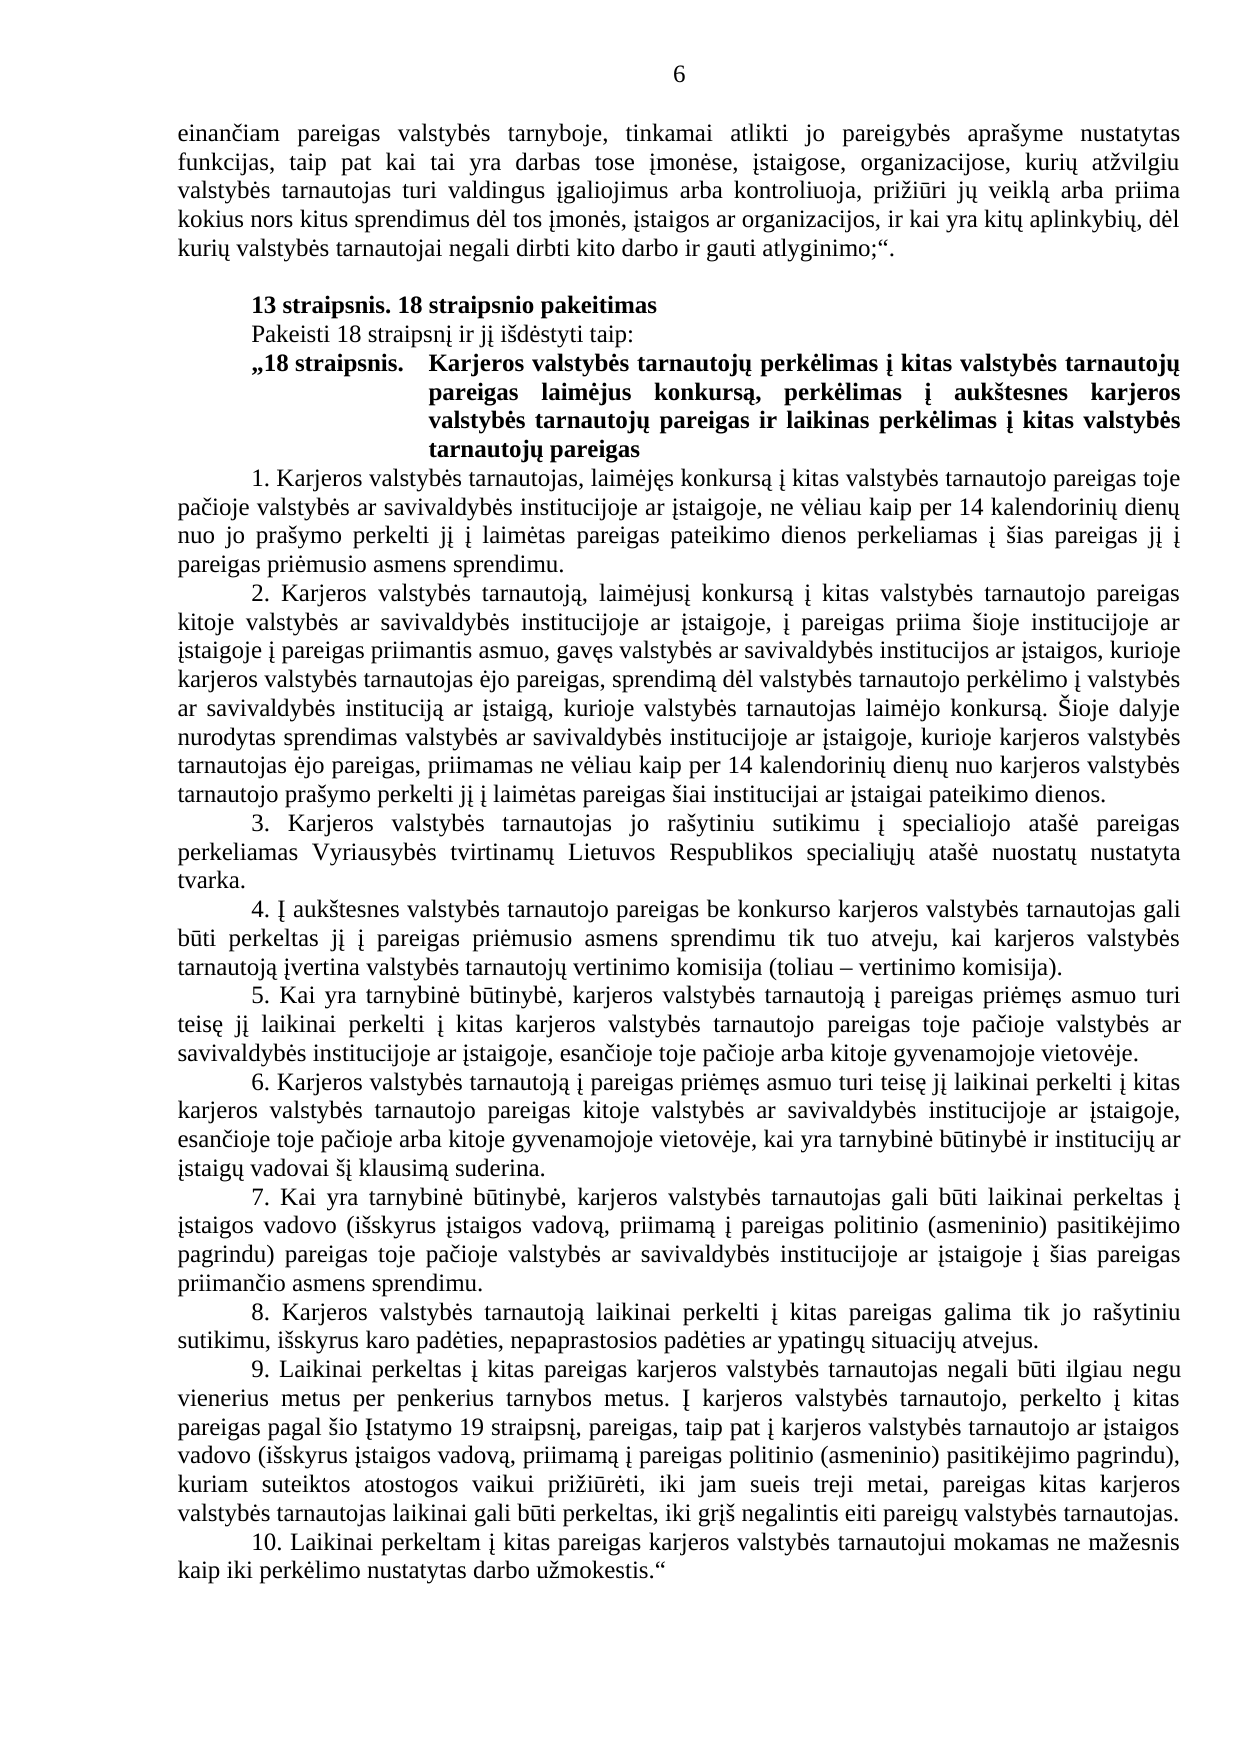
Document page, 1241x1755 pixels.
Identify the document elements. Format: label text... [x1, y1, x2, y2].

text 5. Kai yra tarnybinė būtinybė, karjeros valstybės tarnautoją į pareigas priėmęs asmuo turi teisę jį laikinai perkelti į kitas karjeros valstybės tarnautojo pareigas toje pačioje valstybės ar savivaldybės institucijoje ar įstaigoje, esančioje toje pačioje arba kitoje gyvenamojoje vietovėje. [177, 981, 1181, 1067]
text „18 straipsnis. Karjeros valstybės tarnautojų perkėlimas į kitas valstybės tarnautojų pareigas laimėjus konkursą, perkėlimas į aukštesnes karjeros valstybės tarnautojų pareigas ir laikinas perkėlimas į kitas valstybės tarnautojų pareigas [251, 348, 1181, 463]
text 7. Kai yra tarnybinė būtinybė, karjeros valstybės tarnautojas gali būti laikinai perkeltas į įstaigos vadovo (išskyrus įstaigos vadovą, priimamą į pareigas politinio (asmeninio) pasitikėjimo pagrindu) pareigas toje pačioje valstybės ar savivaldybės institucijoje ar įstaigoje į šias pareigas priimančio asmens sprendimu. [177, 1182, 1181, 1297]
text Pakeisti 18 straipsnį ir jį išdėstyti taip: [177, 319, 1181, 348]
text 1. Karjeros valstybės tarnautojas, laimėjęs konkursą į kitas valstybės tarnautojo pareigas toje pačioje valstybės ar savivaldybės institucijoje ar įstaigoje, ne vėliau kaip per 14 kalendorinių dienų nuo jo prašymo perkelti jį į laimėtas pareigas pateikimo dienos perkeliamas į šias pareigas jį į pareigas priėmusio asmens sprendimu. [177, 463, 1181, 578]
text 13 straipsnis. 18 straipsnio pakeitimas [177, 291, 1181, 319]
text 6. Karjeros valstybės tarnautoją į pareigas priėmęs asmuo turi teisę jį laikinai perkelti į kitas karjeros valstybės tarnautojo pareigas kitoje valstybės ar savivaldybės institucijoje ar įstaigoje, esančioje toje pačioje arba kitoje gyvenamojoje vietovėje, kai yra tarnybinė būtinybė ir institucijų ar įstaigų vadovai šį klausimą suderina. [177, 1067, 1181, 1182]
text 4. Į aukštesnes valstybės tarnautojo pareigas be konkurso karjeros valstybės tarnautojas gali būti perkeltas jį į pareigas priėmusio asmens sprendimu tik tuo atveju, kai karjeros valstybės tarnautoją įvertina valstybės tarnautojų vertinimo komisija (toliau – vertinimo komisija). [177, 894, 1181, 981]
text 9. Laikinai perkeltas į kitas pareigas karjeros valstybės tarnautojas negali būti ilgiau negu vienerius metus per penkerius tarnybos metus. Į karjeros valstybės tarnautojo, perkelto į kitas pareigas pagal šio Įstatymo 19 straipsnį, pareigas, taip pat į karjeros valstybės tarnautojo ar įstaigos vadovo (išskyrus įstaigos vadovą, priimamą į pareigas politinio (asmeninio) pasitikėjimo pagrindu), kuriam suteiktos atostogos vaikui prižiūrėti, iki jam sueis treji metai, pareigas kitas karjeros valstybės tarnautojas laikinai gali būti perkeltas, iki grįš negalintis eiti pareigų valstybės tarnautojas. [177, 1354, 1181, 1527]
text 3. Karjeros valstybės tarnautojas jo rašytiniu sutikimu į specialiojo atašė pareigas perkeliamas Vyriausybės tvirtinamų Lietuvos Respublikos specialiųjų atašė nuostatų nustatyta tvarka. [177, 808, 1181, 894]
text 2. Karjeros valstybės tarnautoją, laimėjusį konkursą į kitas valstybės tarnautojo pareigas kitoje valstybės ar savivaldybės institucijoje ar įstaigoje, į pareigas priima šioje institucijoje ar įstaigoje į pareigas priimantis asmuo, gavęs valstybės ar savivaldybės institucijos ar įstaigos, kurioje karjeros valstybės tarnautojas ėjo pareigas, sprendimą dėl valstybės tarnautojo perkėlimo į valstybės ar savivaldybės instituciją ar įstaigą, kurioje valstybės tarnautojas laimėjo konkursą. Šioje dalyje nurodytas sprendimas valstybės ar savivaldybės institucijoje ar įstaigoje, kurioje karjeros valstybės tarnautojas ėjo pareigas, priimamas ne vėliau kaip per 14 kalendorinių dienų nuo karjeros valstybės tarnautojo prašymo perkelti jį į laimėtas pareigas šiai institucijai ar įstaigai pateikimo dienos. [177, 578, 1181, 808]
text einančiam pareigas valstybės tarnyboje, tinkamai atlikti jo pareigybės aprašyme nustatytas funkcijas, taip pat kai tai yra darbas tose įmonėse, įstaigose, organizacijose, kurių atžvilgiu valstybės tarnautojas turi valdingus įgaliojimus arba kontroliuoja, prižiūri jų veiklą arba priima kokius nors kitus sprendimus dėl tos įmonės, įstaigos ar organizacijos, ir kai yra kitų aplinkybių, dėl kurių valstybės tarnautojai negali dirbti kito darbo ir gauti atlyginimo;“. [177, 118, 1181, 262]
text 10. Laikinai perkeltam į kitas pareigas karjeros valstybės tarnautojui mokamas ne mažesnis kaip iki perkėlimo nustatytas darbo užmokestis.“ [177, 1527, 1181, 1584]
text 8. Karjeros valstybės tarnautoją laikinai perkelti į kitas pareigas galima tik jo rašytiniu sutikimu, išskyrus karo padėties, nepaprastosios padėties ar ypatingų situacijų atvejus. [177, 1297, 1181, 1354]
